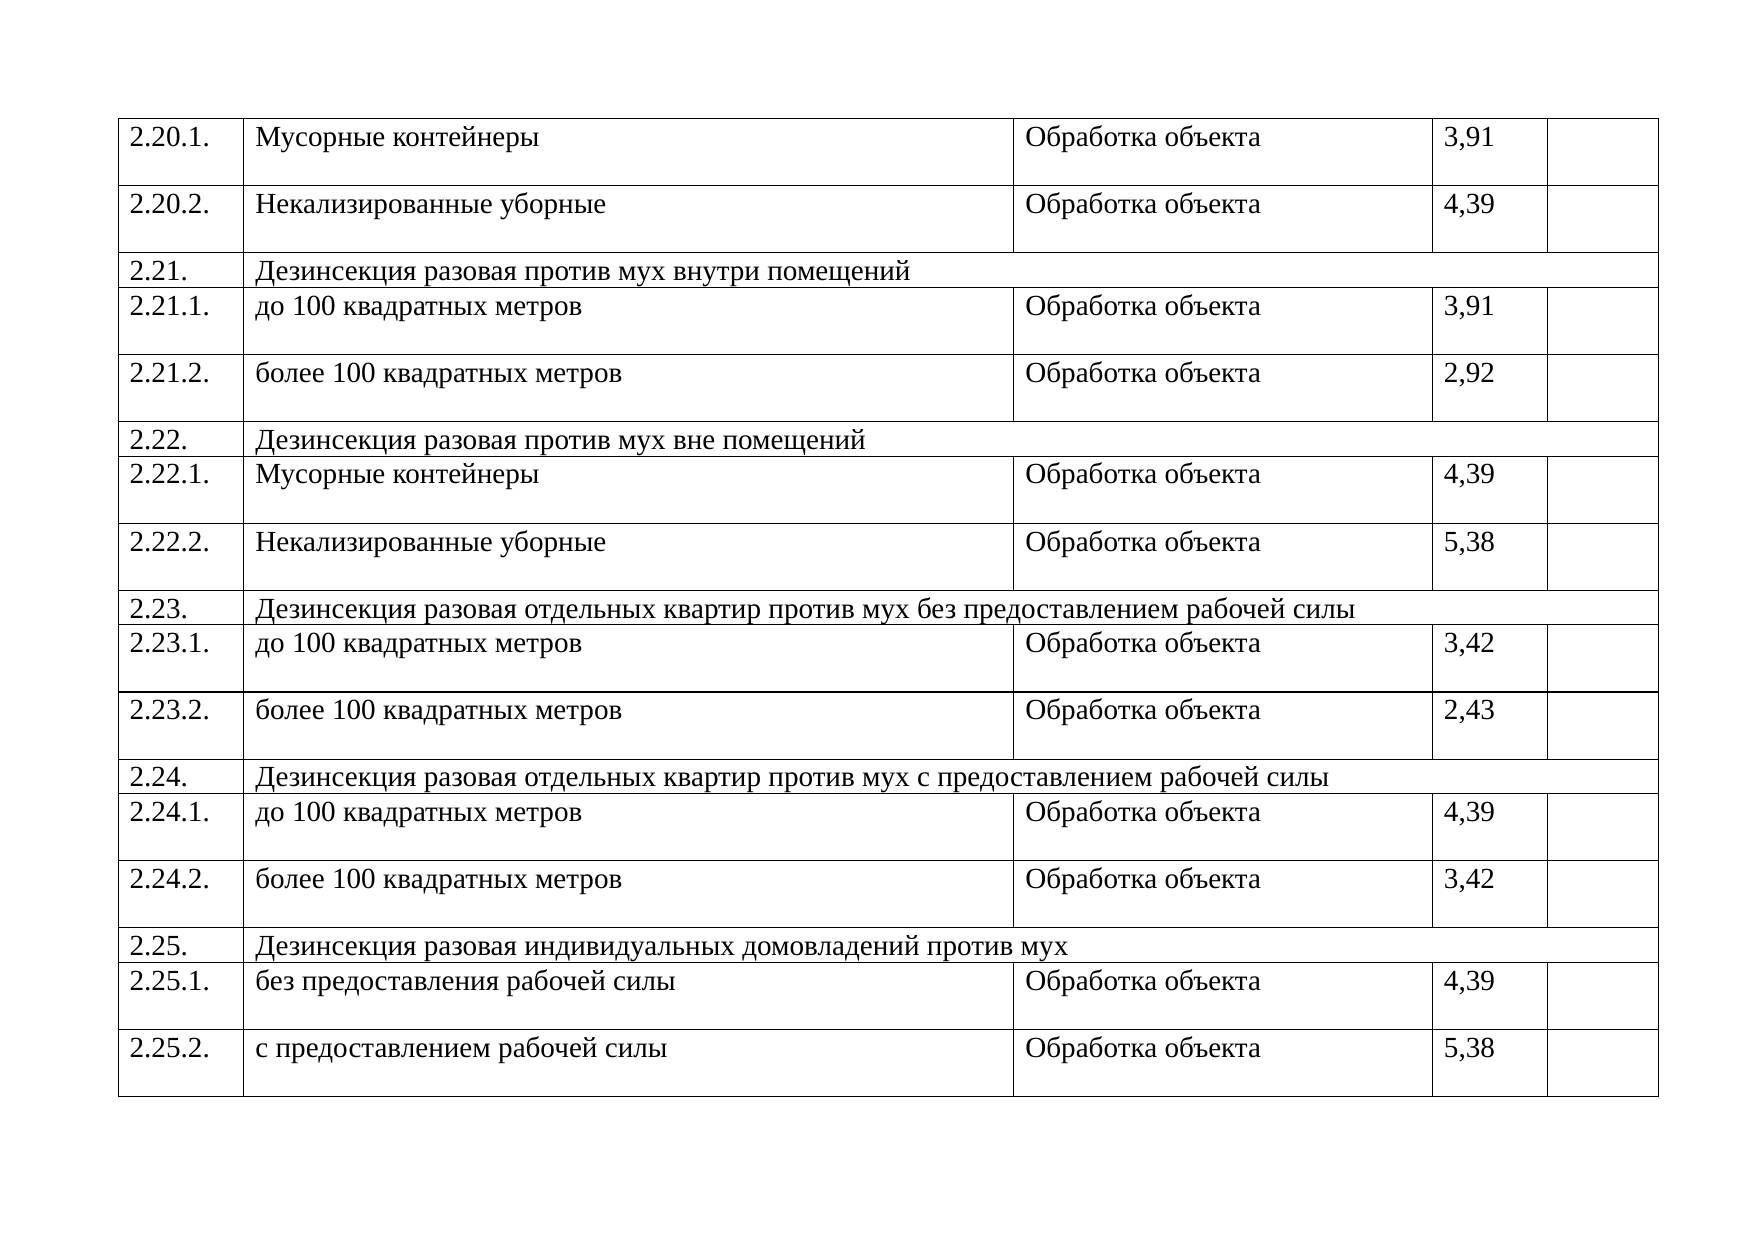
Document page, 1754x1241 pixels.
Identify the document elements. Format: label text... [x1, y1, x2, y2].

table_cell [1548, 794, 1658, 860]
table_cell 2.25.1. [119, 963, 243, 1029]
table_cell Мусорные контейнеры [244, 119, 1013, 185]
table_cell 3,91 [1433, 119, 1547, 185]
table_cell Мусорные контейнеры [244, 457, 1013, 523]
table_cell 2.22.2. [119, 524, 243, 590]
table_cell 4,39 [1433, 963, 1547, 1029]
table_cell [1548, 288, 1658, 354]
table_cell Дезинсекция разовая отдельных квартир против мух без предоставлением рабочей силы [244, 591, 1658, 624]
table_cell 2.23.1. [119, 625, 243, 691]
table_cell 3,91 [1433, 288, 1547, 354]
table_cell [1548, 457, 1658, 523]
table_cell 5,38 [1433, 524, 1547, 590]
table_cell [1548, 861, 1658, 927]
table_cell [1548, 693, 1658, 758]
table_cell [1548, 963, 1658, 1029]
table_cell 5,38 [1433, 1030, 1547, 1096]
table_cell 2.23.2. [119, 693, 243, 758]
table_cell 3,42 [1433, 861, 1547, 927]
table_cell с предоставлением рабочей силы [244, 1030, 1013, 1096]
table_cell 2.22.1. [119, 457, 243, 523]
table_cell Некализированные уборные [244, 186, 1013, 252]
table_cell Дезинсекция разовая против мух вне помещений [244, 422, 1658, 456]
table_cell [1548, 625, 1658, 691]
table_cell 2,43 [1433, 693, 1547, 758]
table_cell 2.23. [119, 591, 243, 624]
table_cell 2.25.2. [119, 1030, 243, 1096]
table_cell [1548, 524, 1658, 590]
table_cell [1548, 1030, 1658, 1096]
table_cell [1548, 355, 1658, 421]
table_cell [1548, 186, 1658, 252]
table_cell 2.25. [119, 928, 243, 962]
table_cell более 100 квадратных метров [244, 355, 1013, 421]
table_cell более 100 квадратных метров [244, 861, 1013, 927]
table_cell Обработка объекта [1014, 1030, 1432, 1096]
table_cell 2.24.1. [119, 794, 243, 860]
table_cell Дезинсекция разовая против мух внутри помещений [244, 253, 1658, 287]
table_cell 2.24.2. [119, 861, 243, 927]
table_cell Дезинсекция разовая индивидуальных домовладений против мух [244, 928, 1658, 962]
table_cell 2,92 [1433, 355, 1547, 421]
table_cell 3,42 [1433, 625, 1547, 691]
table_cell 4,39 [1433, 186, 1547, 252]
table_cell 2.21.2. [119, 355, 243, 421]
table_cell Обработка объекта [1014, 119, 1432, 185]
table_cell 2.20.1. [119, 119, 243, 185]
table_cell Обработка объекта [1014, 457, 1432, 523]
table_cell 4,39 [1433, 457, 1547, 523]
table_cell без предоставления рабочей силы [244, 963, 1013, 1029]
table_cell более 100 квадратных метров [244, 693, 1013, 758]
table_cell 2.22. [119, 422, 243, 456]
table_cell Дезинсекция разовая отдельных квартир против мух с предоставлением рабочей силы [244, 760, 1658, 793]
table_cell [1548, 119, 1658, 185]
table_cell Обработка объекта [1014, 355, 1432, 421]
table_cell Обработка объекта [1014, 963, 1432, 1029]
table_cell 2.20.2. [119, 186, 243, 252]
table_cell Обработка объекта [1014, 794, 1432, 860]
table_cell Обработка объекта [1014, 524, 1432, 590]
table_cell 2.21.1. [119, 288, 243, 354]
table_cell Обработка объекта [1014, 186, 1432, 252]
table_cell Обработка объекта [1014, 625, 1432, 691]
table_cell 2.24. [119, 760, 243, 793]
table_cell 4,39 [1433, 794, 1547, 860]
table_cell Обработка объекта [1014, 693, 1432, 758]
table_cell до 100 квадратных метров [244, 794, 1013, 860]
table_cell Обработка объекта [1014, 861, 1432, 927]
table_cell 2.21. [119, 253, 243, 287]
table_cell до 100 квадратных метров [244, 625, 1013, 691]
table_cell до 100 квадратных метров [244, 288, 1013, 354]
table_cell Некализированные уборные [244, 524, 1013, 590]
table_cell Обработка объекта [1014, 288, 1432, 354]
